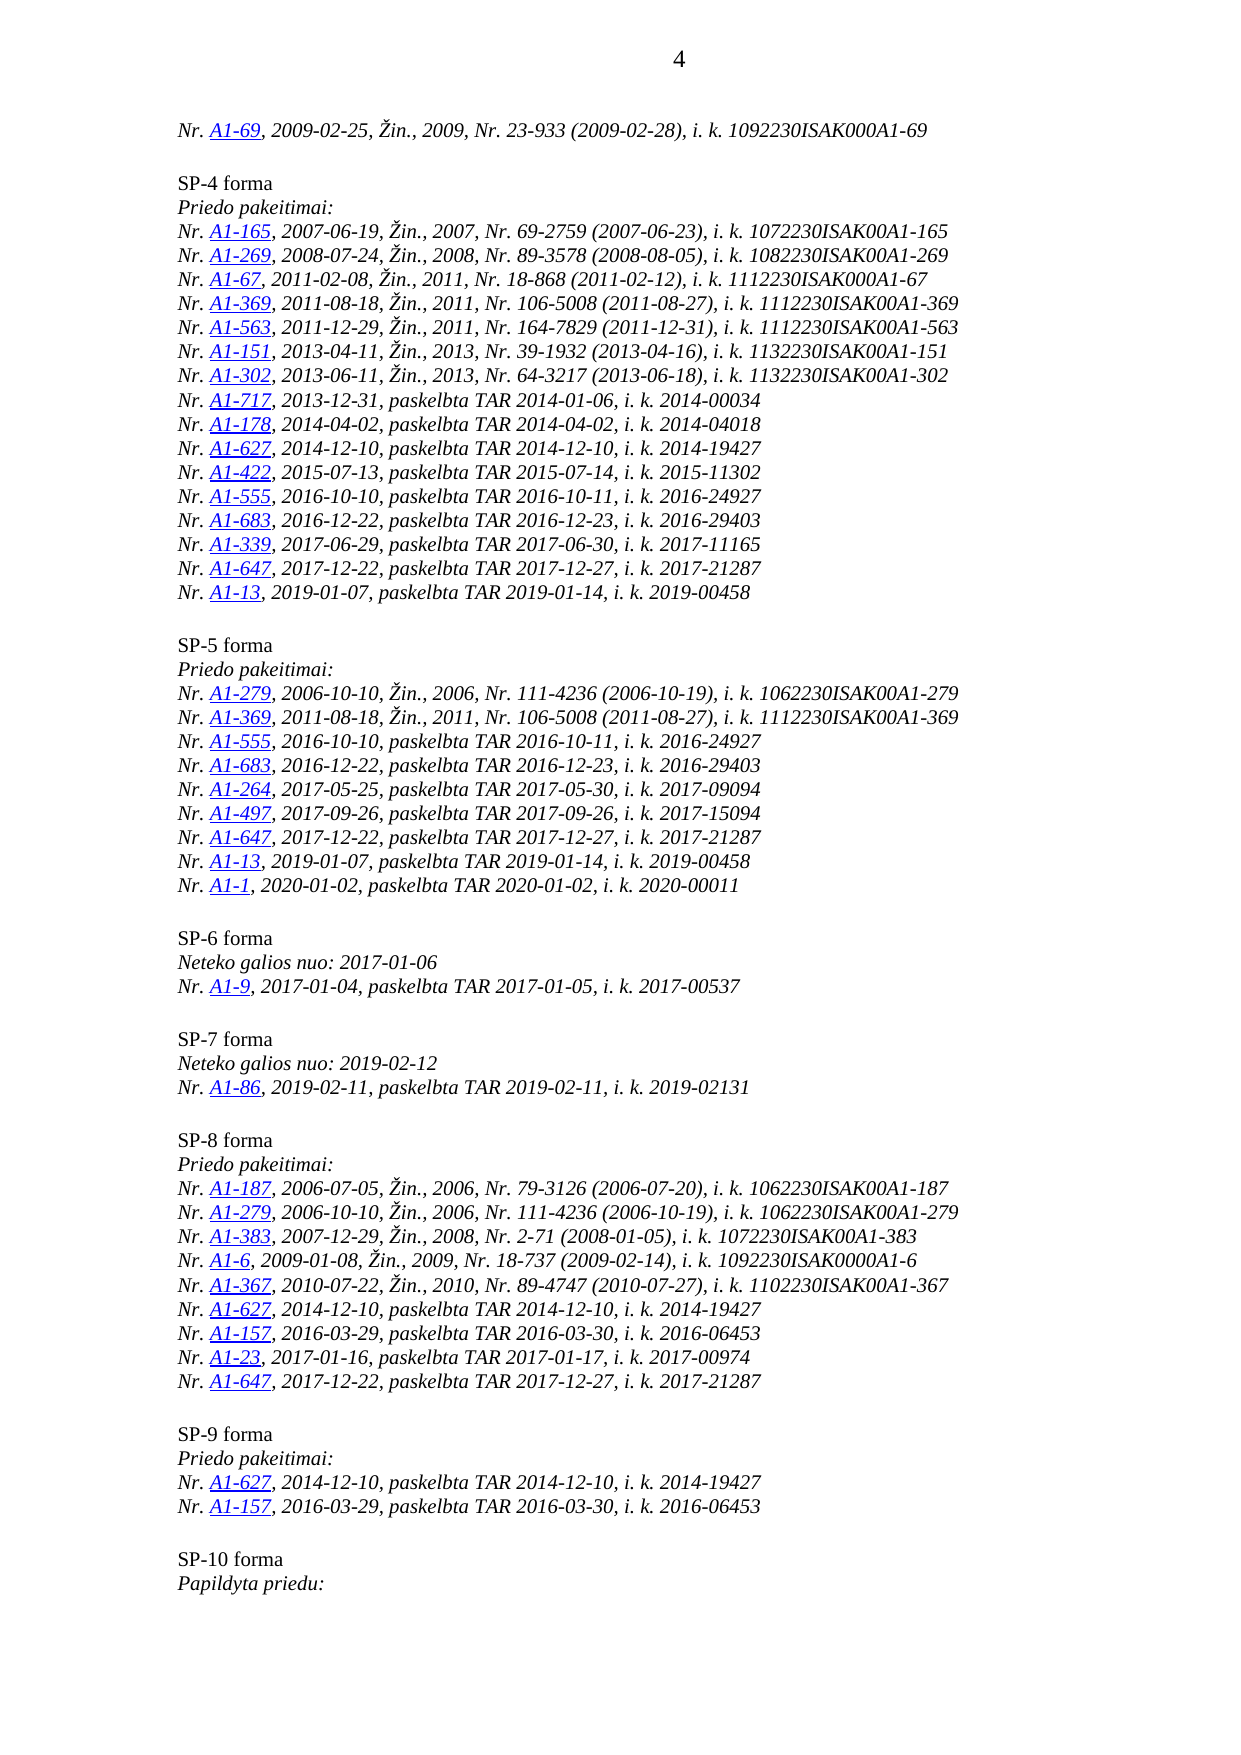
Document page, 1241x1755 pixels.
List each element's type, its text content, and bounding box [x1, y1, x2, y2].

text Nr. A1-1, 2020-01-02, paskelbta TAR 2020-01-02, i. k. 2020-00011 [177, 873, 1181, 897]
text Nr. A1-23, 2017-01-16, paskelbta TAR 2017-01-17, i. k. 2017-00974 [177, 1345, 1181, 1369]
text Nr. A1-9, 2017-01-04, paskelbta TAR 2017-01-05, i. k. 2017-00537 [177, 974, 1181, 998]
text Nr. A1-264, 2017-05-25, paskelbta TAR 2017-05-30, i. k. 2017-09094 [177, 777, 1181, 801]
text SP-5 forma [177, 633, 1181, 657]
text Nr. A1-717, 2013-12-31, paskelbta TAR 2014-01-06, i. k. 2014-00034 [177, 387, 1181, 412]
text Nr. A1-627, 2014-12-10, paskelbta TAR 2014-12-10, i. k. 2014-19427 [177, 1470, 1181, 1494]
text Nr. A1-422, 2015-07-13, paskelbta TAR 2015-07-14, i. k. 2015-11302 [177, 460, 1181, 484]
text Nr. A1-369, 2011-08-18, Žin., 2011, Nr. 106-5008 (2011-08-27), i. k. 1112230ISAK00A1-369 [177, 705, 1181, 729]
text Nr. A1-165, 2007-06-19, Žin., 2007, Nr. 69-2759 (2007-06-23), i. k. 1072230ISAK00A1-165 [177, 219, 1181, 243]
text Nr. A1-555, 2016-10-10, paskelbta TAR 2016-10-11, i. k. 2016-24927 [177, 729, 1181, 753]
text Nr. A1-69, 2009-02-25, Žin., 2009, Nr. 23-933 (2009-02-28), i. k. 1092230ISAK000A1-69 [177, 118, 1181, 142]
text Nr. A1-683, 2016-12-22, paskelbta TAR 2016-12-23, i. k. 2016-29403 [177, 508, 1181, 532]
text Nr. A1-279, 2006-10-10, Žin., 2006, Nr. 111-4236 (2006-10-19), i. k. 1062230ISAK00A1-279 [177, 681, 1181, 705]
text SP-4 forma [177, 171, 1181, 195]
text Nr. A1-151, 2013-04-11, Žin., 2013, Nr. 39-1932 (2013-04-16), i. k. 1132230ISAK00A1-151 [177, 339, 1181, 363]
text SP-7 forma [177, 1027, 1181, 1051]
text Nr. A1-555, 2016-10-10, paskelbta TAR 2016-10-11, i. k. 2016-24927 [177, 484, 1181, 508]
text Priedo pakeitimai: [177, 1152, 1181, 1176]
text Nr. A1-86, 2019-02-11, paskelbta TAR 2019-02-11, i. k. 2019-02131 [177, 1075, 1181, 1099]
text Nr. A1-647, 2017-12-22, paskelbta TAR 2017-12-27, i. k. 2017-21287 [177, 825, 1181, 849]
text Nr. A1-13, 2019-01-07, paskelbta TAR 2019-01-14, i. k. 2019-00458 [177, 580, 1181, 604]
text SP-9 forma [177, 1422, 1181, 1446]
text SP-6 forma [177, 926, 1181, 950]
text Priedo pakeitimai: [177, 195, 1181, 219]
text Nr. A1-563, 2011-12-29, Žin., 2011, Nr. 164-7829 (2011-12-31), i. k. 1112230ISAK00A1-563 [177, 315, 1181, 339]
text Nr. A1-178, 2014-04-02, paskelbta TAR 2014-04-02, i. k. 2014-04018 [177, 412, 1181, 436]
text Nr. A1-369, 2011-08-18, Žin., 2011, Nr. 106-5008 (2011-08-27), i. k. 1112230ISAK00A1-369 [177, 291, 1181, 315]
text Nr. A1-647, 2017-12-22, paskelbta TAR 2017-12-27, i. k. 2017-21287 [177, 1369, 1181, 1393]
text Nr. A1-13, 2019-01-07, paskelbta TAR 2019-01-14, i. k. 2019-00458 [177, 849, 1181, 873]
text Nr. A1-157, 2016-03-29, paskelbta TAR 2016-03-30, i. k. 2016-06453 [177, 1321, 1181, 1345]
text SP-10 forma [177, 1547, 1181, 1571]
text Papildyta priedu: [177, 1571, 1181, 1595]
text Nr. A1-647, 2017-12-22, paskelbta TAR 2017-12-27, i. k. 2017-21287 [177, 556, 1181, 580]
text Nr. A1-157, 2016-03-29, paskelbta TAR 2016-03-30, i. k. 2016-06453 [177, 1494, 1181, 1518]
text Nr. A1-187, 2006-07-05, Žin., 2006, Nr. 79-3126 (2006-07-20), i. k. 1062230ISAK00A1-187 [177, 1176, 1181, 1200]
text Nr. A1-67, 2011-02-08, Žin., 2011, Nr. 18-868 (2011-02-12), i. k. 1112230ISAK000A1-67 [177, 267, 1181, 291]
text Neteko galios nuo: 2017-01-06 [177, 950, 1181, 974]
text Nr. A1-497, 2017-09-26, paskelbta TAR 2017-09-26, i. k. 2017-15094 [177, 801, 1181, 825]
text Neteko galios nuo: 2019-02-12 [177, 1051, 1181, 1075]
text Nr. A1-367, 2010-07-22, Žin., 2010, Nr. 89-4747 (2010-07-27), i. k. 1102230ISAK00A1-367 [177, 1272, 1181, 1297]
text Priedo pakeitimai: [177, 657, 1181, 681]
text Nr. A1-279, 2006-10-10, Žin., 2006, Nr. 111-4236 (2006-10-19), i. k. 1062230ISAK00A1-279 [177, 1200, 1181, 1224]
text Nr. A1-6, 2009-01-08, Žin., 2009, Nr. 18-737 (2009-02-14), i. k. 1092230ISAK0000A1-6 [177, 1248, 1181, 1272]
text Nr. A1-339, 2017-06-29, paskelbta TAR 2017-06-30, i. k. 2017-11165 [177, 532, 1181, 556]
text Nr. A1-683, 2016-12-22, paskelbta TAR 2016-12-23, i. k. 2016-29403 [177, 753, 1181, 777]
text Nr. A1-302, 2013-06-11, Žin., 2013, Nr. 64-3217 (2013-06-18), i. k. 1132230ISAK00A1-302 [177, 363, 1181, 387]
text Nr. A1-269, 2008-07-24, Žin., 2008, Nr. 89-3578 (2008-08-05), i. k. 1082230ISAK00A1-269 [177, 243, 1181, 267]
text Nr. A1-627, 2014-12-10, paskelbta TAR 2014-12-10, i. k. 2014-19427 [177, 436, 1181, 460]
text Priedo pakeitimai: [177, 1446, 1181, 1470]
text Nr. A1-383, 2007-12-29, Žin., 2008, Nr. 2-71 (2008-01-05), i. k. 1072230ISAK00A1-383 [177, 1224, 1181, 1248]
text Nr. A1-627, 2014-12-10, paskelbta TAR 2014-12-10, i. k. 2014-19427 [177, 1297, 1181, 1321]
text SP-8 forma [177, 1128, 1181, 1152]
